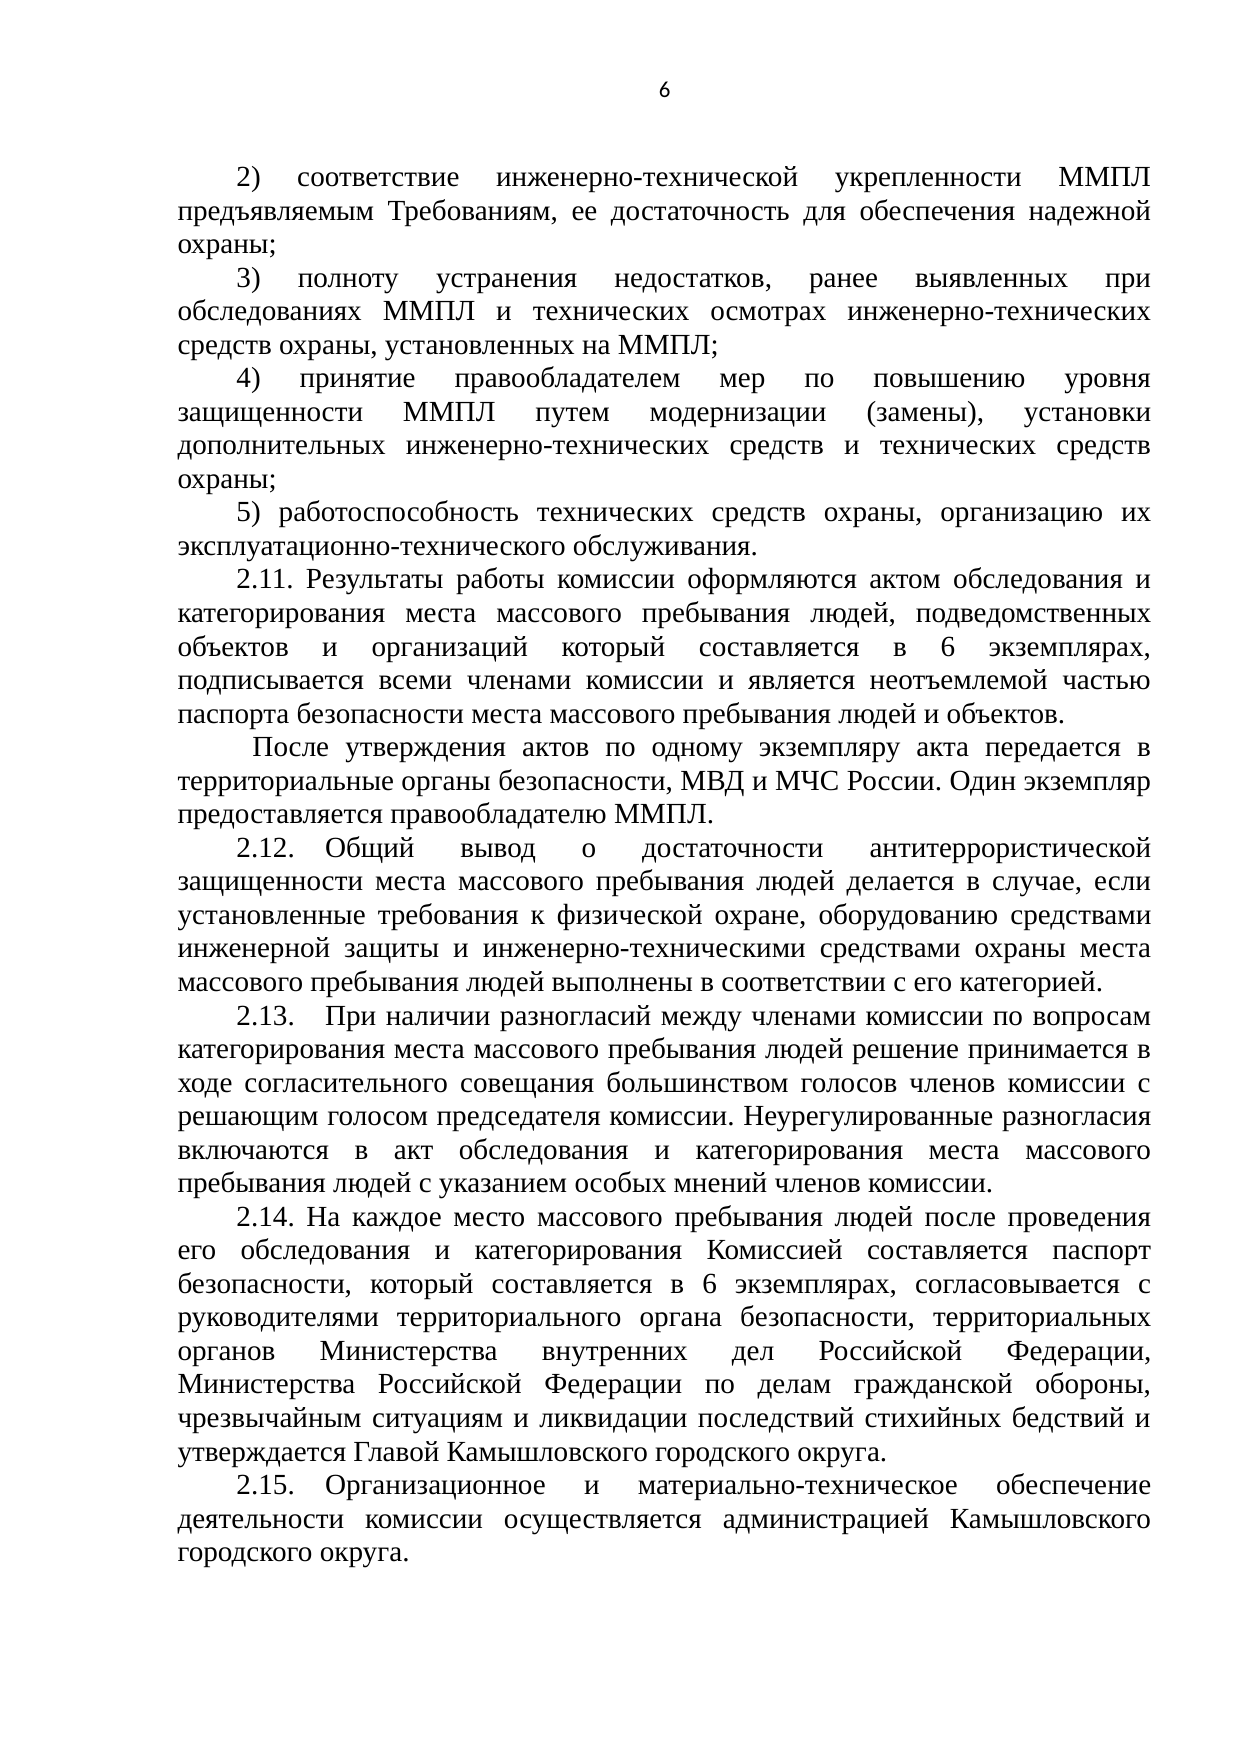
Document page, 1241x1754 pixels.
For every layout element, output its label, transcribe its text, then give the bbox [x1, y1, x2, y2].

text 2.15. Организационное и материально-техническое обеспечение деятельности комиссии осуществляется администрацией Камышловского городского округа. [177, 1467, 1152, 1568]
text 2) соответствие инженерно-технической укрепленности ММПЛ предъявляемым Требованиям, ее достаточность для обеспечения надежной охраны; [177, 159, 1152, 260]
text 2.13. При наличии разногласий между членами комиссии по вопросам категорирования места массового пребывания людей решение принимается в ходе согласительного совещания большинством голосов членов комиссии с решающим голосом председателя комиссии. Неурегулированные разногласия включаются в акт обследования и категорирования места массового пребывания людей с указанием особых мнений членов комиссии. [177, 998, 1152, 1199]
text 2.14. На каждое место массового пребывания людей после проведения его обследования и категорирования Комиссией составляется паспорт безопасности, который составляется в 6 экземплярах, согласовывается с руководителями территориального органа безопасности, территориальных органов Министерства внутренних дел Российской Федерации, Министерства Российской Федерации по делам гражданской обороны, чрезвычайным ситуациям и ликвидации последствий стихийных бедствий и утверждается Главой Камышловского городского округа. [177, 1199, 1152, 1467]
text 4) принятие правообладателем мер по повышению уровня защищенности ММПЛ путем модернизации (замены), установки дополнительных инженерно-технических средств и технических средств охраны; [177, 360, 1152, 494]
text После утверждения актов по одному экземпляру акта передается в территориальные органы безопасности, МВД и МЧС России. Один экземпляр предоставляется правообладателю ММПЛ. [177, 729, 1152, 830]
text 2.11. Результаты работы комиссии оформляются актом обследования и категорирования места массового пребывания людей, подведомственных объектов и организаций который составляется в 6 экземплярах, подписывается всеми членами комиссии и является неотъемлемой частью паспорта безопасности места массового пребывания людей и объектов. [177, 562, 1152, 729]
text 5) работоспособность технических средств охраны, организацию их эксплуатационно-технического обслуживания. [177, 494, 1152, 562]
text 3) полноту устранения недостатков, ранее выявленных при обследованиях ММПЛ и технических осмотрах инженерно-технических средств охраны, установленных на ММПЛ; [177, 260, 1152, 360]
text 2.12. Общий вывод о достаточности антитеррористической защищенности места массового пребывания людей делается в случае, если установленные требования к физической охране, оборудованию средствами инженерной защиты и инженерно-техническими средствами охраны места массового пребывания людей выполнены в соответствии с его категорией. [177, 830, 1152, 998]
